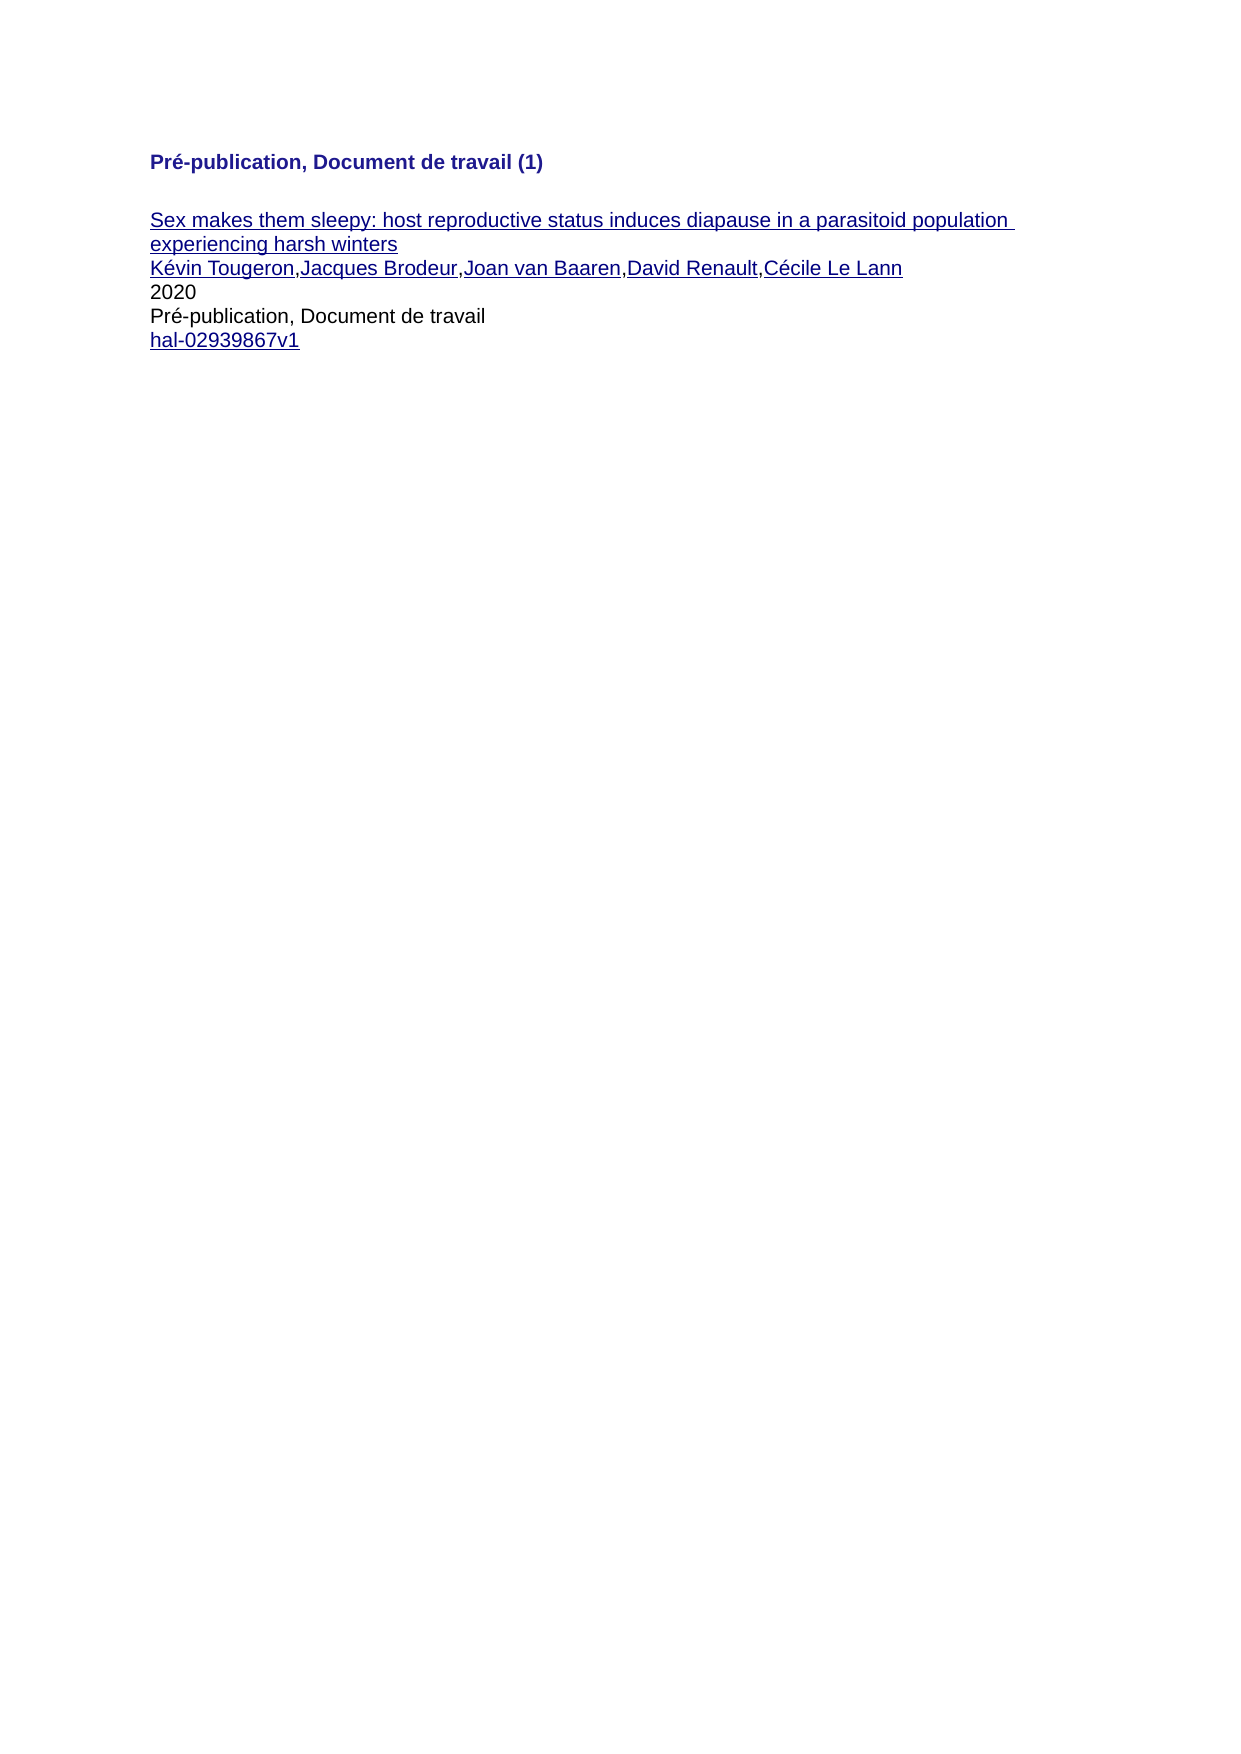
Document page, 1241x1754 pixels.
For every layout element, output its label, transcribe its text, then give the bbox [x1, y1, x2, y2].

table_header Sex makes them sleepy: host reproductive status induces diapause in a parasitoid population experiencing harsh winters Kévin Tougeron,Jacques Brodeur,Joan van Baaren,David Renault,Cécile Le Lann 2020 Pré-publication, Document de travail hal-02939867v1 [150, 208, 1090, 352]
subtitle Pré-publication, Document de travail (1) [150, 150, 1090, 174]
